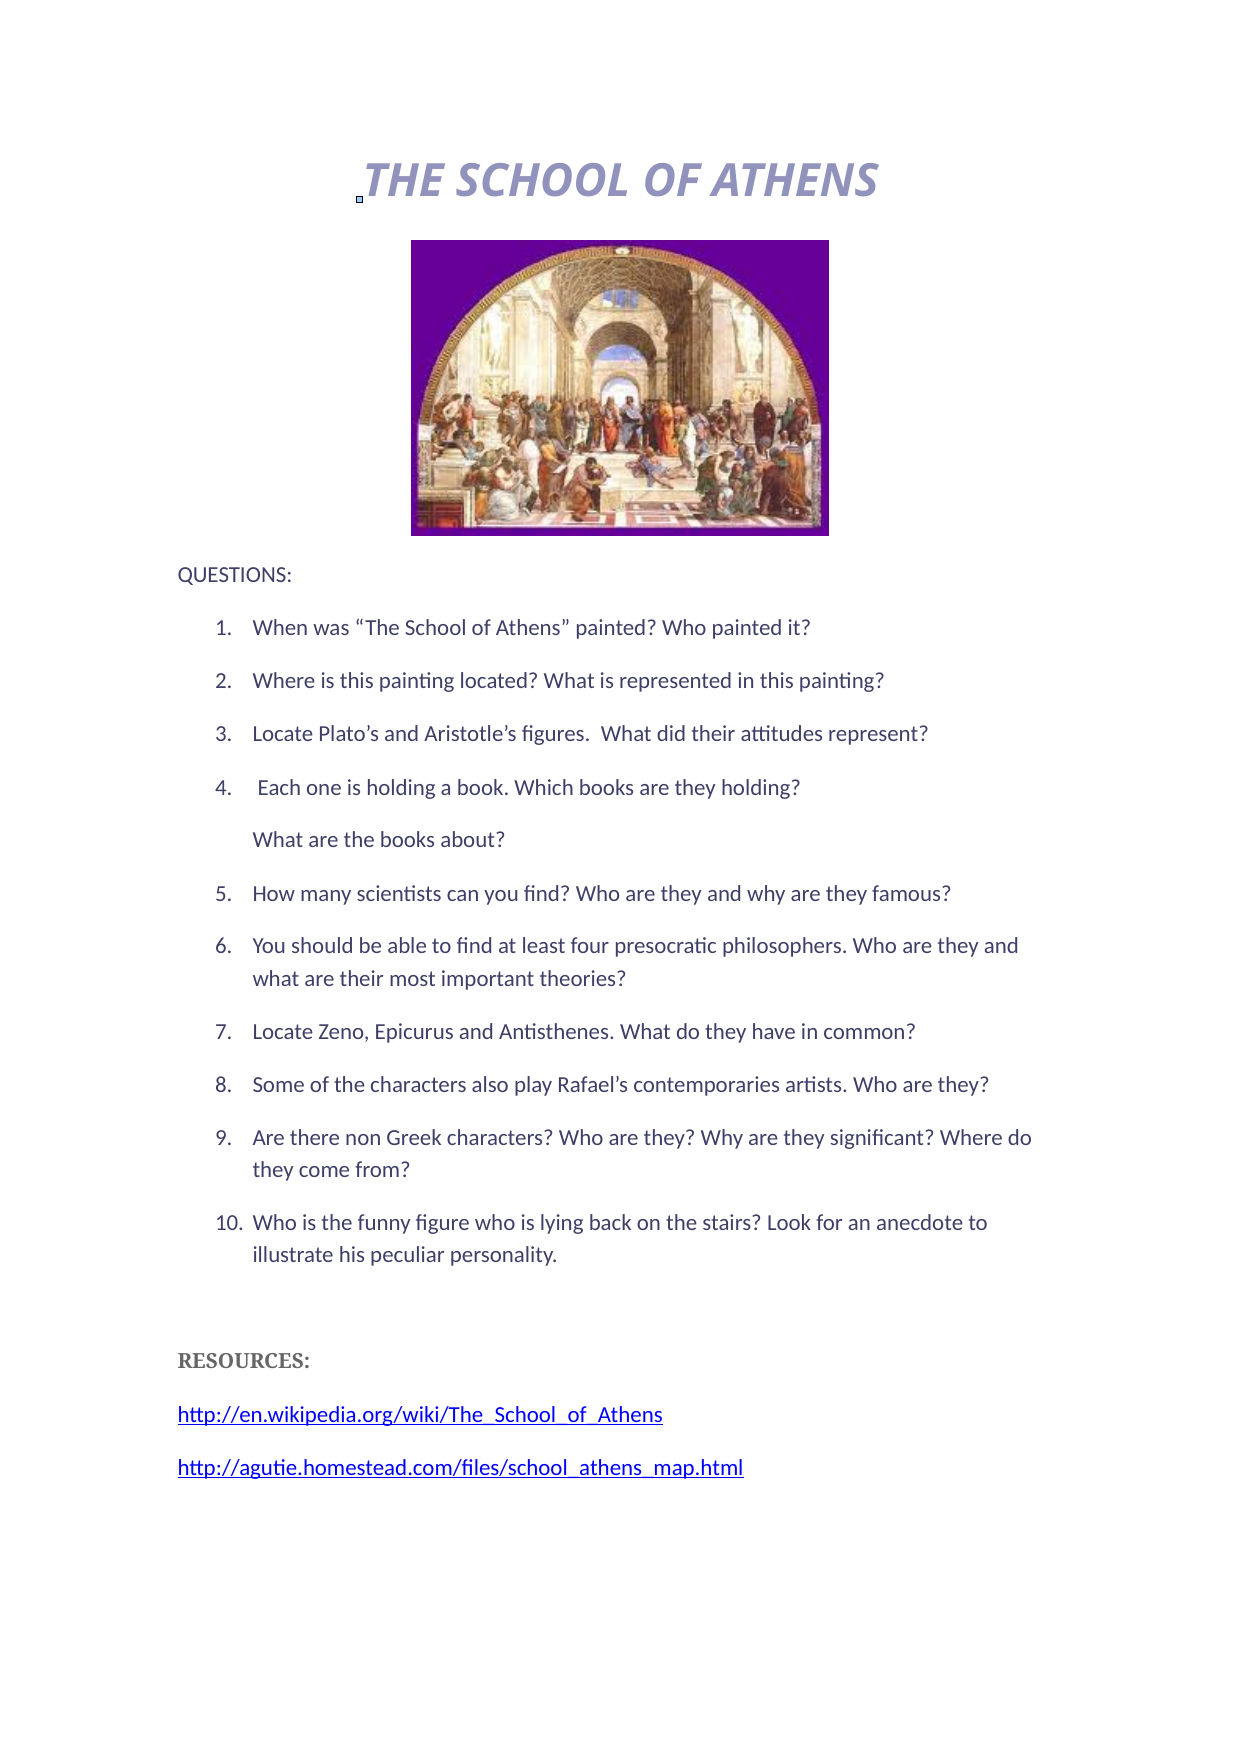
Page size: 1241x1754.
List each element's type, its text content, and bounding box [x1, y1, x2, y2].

picture [411, 240, 829, 536]
list What are the books about? [215, 826, 1063, 854]
list Some of the characters also play Rafael’s contemporaries artists. Who are they? [215, 1070, 1063, 1098]
text RESOURCES: [177, 1346, 1063, 1375]
list Locate Zeno, Epicurus and Antisthenes. What do they have in common? [215, 1017, 1063, 1045]
text QUESTIONS: [177, 561, 1063, 588]
list You should be able to find at least four presocratic philosophers. Who are they and what are their most important theories? [215, 932, 1063, 992]
list Locate Plato’s and Aristotle’s figures. What did their attitudes represent? [215, 719, 1063, 748]
list How many scientists can you find? Who are they and why are they famous? [215, 879, 1063, 907]
list Each one is holding a book. Which books are they holding? [215, 773, 1063, 801]
text http://agutie.homestead.com/files/school_athens_map.html [177, 1453, 1063, 1481]
list Who is the funny figure who is lying back on the stairs? Look for an anecdote to illustrate his peculiar personality. [215, 1208, 1063, 1268]
list When was “The School of Athens” painted? Who painted it? [215, 613, 1063, 642]
text THE SCHOOL OF ATHENS [177, 148, 1063, 210]
text http://en.wikipedia.org/wiki/The_School_of_Athens [177, 1400, 1063, 1428]
list Where is this painting located? What is represented in this painting? [215, 667, 1063, 694]
list Are there non Greek characters? Who are they? Why are they significant? Where do they come from? [215, 1123, 1063, 1183]
